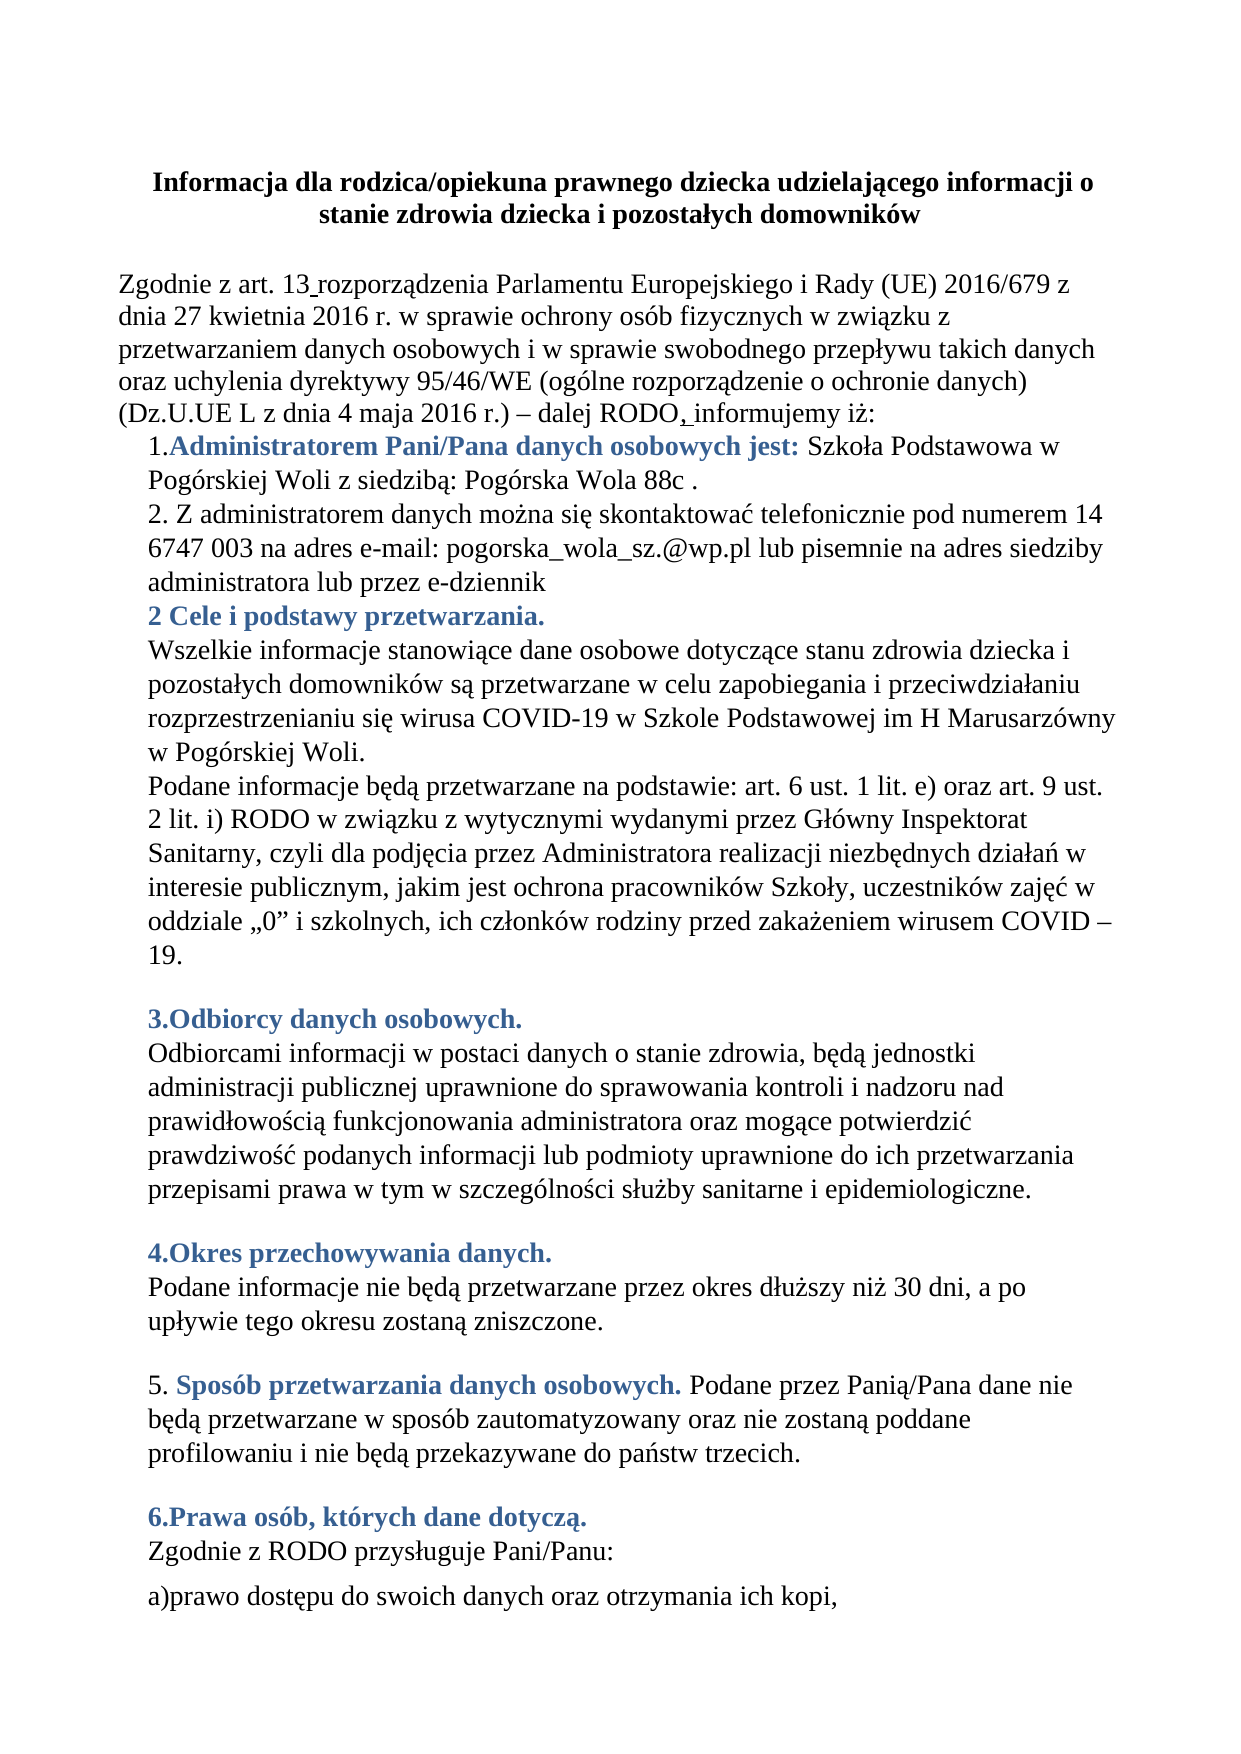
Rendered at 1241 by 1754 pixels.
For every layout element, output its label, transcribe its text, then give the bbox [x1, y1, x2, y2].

text Wszelkie informacje stanowiące dane osobowe dotyczące stanu zdrowia dziecka i pozostałych domowników są przetwarzane w celu zapobiegania i przeciwdziałaniu rozprzestrzenianiu się wirusa COVID-19 w Szkole Podstawowej im H Marusarzówny w Pogórskiej Woli. [148, 633, 1122, 767]
text Zgodnie z RODO przysługuje Pani/Panu: [148, 1534, 1122, 1567]
text 6.Prawa osób, których dane dotyczą. [148, 1500, 1122, 1533]
text Podane informacje będą przetwarzane na podstawie: art. 6 ust. 1 lit. e) oraz art. 9 ust. 2 lit. i) RODO w związku z wytycznymi wydanymi przez Główny Inspektorat Sanitarny, czyli dla podjęcia przez Administratora realizacji niezbędnych działań w interesie publicznym, jakim jest ochrona pracowników Szkoły, uczestników zajęć w oddziale „0” i szkolnych, ich członków rodziny przed zakażeniem wirusem COVID – 19. [148, 768, 1122, 971]
text Zgodnie z art. 13 rozporządzenia Parlamentu Europejskiego i Rady (UE) 2016/679 z dnia 27 kwietnia 2016 r. w sprawie ochrony osób fizycznych w związku z przetwarzaniem danych osobowych i w sprawie swobodnego przepływu takich danych oraz uchylenia dyrektywy 95/46/WE (ogólne rozporządzenie o ochronie danych) (Dz.U.UE L z dnia 4 maja 2016 r.) – dalej RODO, informujemy iż: [118, 267, 1122, 429]
text 3.Odbiorcy danych osobowych. [148, 1002, 1122, 1035]
text Odbiorcami informacji w postaci danych o stanie zdrowia, będą jednostki administracji publicznej uprawnione do sprawowania kontroli i nadzoru nad prawidłowością funkcjonowania administratora oraz mogące potwierdzić prawdziwość podanych informacji lub podmioty uprawnione do ich przetwarzania przepisami prawa w tym w szczególności służby sanitarne i epidemiologiczne. [148, 1036, 1122, 1204]
text Informacja dla rodzica/opiekuna prawnego dziecka udzielającego informacji o stanie zdrowia dziecka i pozostałych domowników [118, 165, 1122, 230]
text 1.Administratorem Pani/Pana danych osobowych jest: Szkoła Podstawowa w Pogórskiej Woli z siedzibą: Pogórska Wola 88c . [148, 429, 1122, 495]
text 4.Okres przechowywania danych. [148, 1236, 1122, 1269]
text Podane informacje nie będą przetwarzane przez okres dłuższy niż 30 dni, a po upływie tego okresu zostaną zniszczone. [148, 1270, 1122, 1337]
text 5. Sposób przetwarzania danych osobowych. Podane przez Panią/Pana dane nie będą przetwarzane w sposób zautomatyzowany oraz nie zostaną poddane profilowaniu i nie będą przekazywane do państw trzecich. [148, 1368, 1122, 1468]
text 2. Z administratorem danych można się skontaktować telefonicznie pod numerem 14 6747 003 na adres e-mail: pogorska_wola_sz.@wp.pl lub pisemnie na adres siedziby administratora lub przez e-dziennik [148, 497, 1122, 597]
text a)prawo dostępu do swoich danych oraz otrzymania ich kopi, [148, 1578, 1122, 1611]
text 2 Cele i podstawy przetwarzania. [148, 599, 1122, 631]
